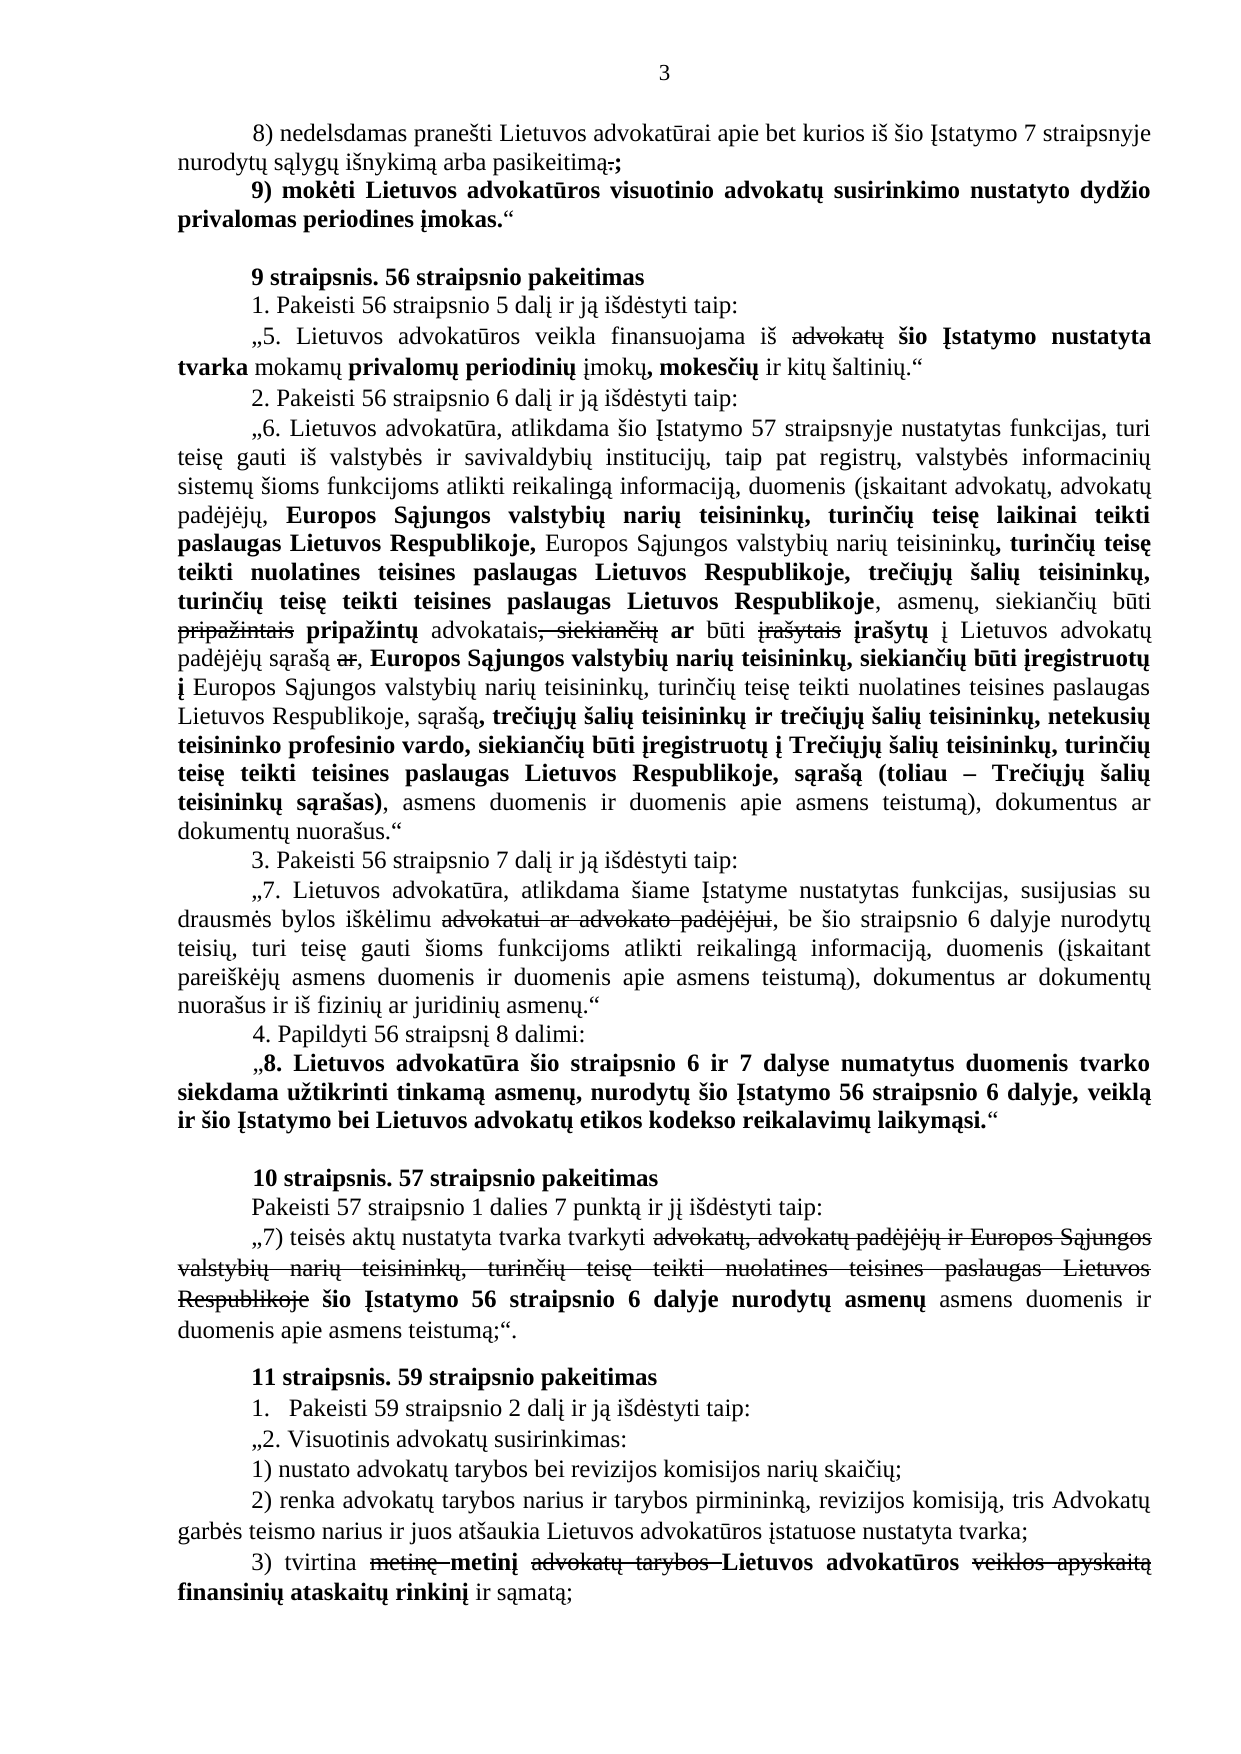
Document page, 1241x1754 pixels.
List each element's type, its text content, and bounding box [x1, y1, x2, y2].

text Pakeisti 57 straipsnio 1 dalies 7 punktą ir jį išdėstyti taip: [177, 1192, 1152, 1221]
text 10 straipsnis. 57 straipsnio pakeitimas [177, 1163, 1152, 1192]
text 3) tvirtina metinę metinį advokatų tarybos Lietuvos advokatūros veiklos apyskaitą finansinių ataskaitų rinkinį ir sąmatą; [177, 1547, 1152, 1606]
text 8) nedelsdamas pranešti Lietuvos advokatūrai apie bet kurios iš šio Įstatymo 7 straipsnyje nurodytų sąlygų išnykimą arba pasikeitimą.; [177, 118, 1152, 176]
text „5. Lietuvos advokatūros veikla finansuojama iš advokatų šio Įstatymo nustatyta tvarka mokamų privalomų periodinių įmokų, mokesčių ir kitų šaltinių.“ [177, 321, 1152, 381]
text „8. Lietuvos advokatūra šio straipsnio 6 ir 7 dalyse numatytus duomenis tvarko siekdama užtikrinti tinkamą asmenų, nurodytų šio Įstatymo 56 straipsnio 6 dalyje, veiklą ir šio Įstatymo bei Lietuvos advokatų etikos kodekso reikalavimų laikymąsi.“ [177, 1048, 1152, 1134]
text „7) teisės aktų nustatyta tvarka tvarkyti advokatų, advokatų padėjėjų ir Europos Sąjungos valstybių narių teisininkų, turinčių teisę teikti nuolatines teisines paslaugas Lietuvos Respublikoje šio Įstatymo 56 straipsnio 6 dalyje nurodytų asmenų asmens duomenis ir duomenis apie asmens teistumą;“. [177, 1222, 1152, 1343]
text 11 straipsnis. 59 straipsnio pakeitimas [177, 1362, 1152, 1391]
text 9 straipsnis. 56 straipsnio pakeitimas [177, 262, 1152, 291]
list Pakeisti 59 straipsnio 2 dalį ir ją išdėstyti taip: [251, 1393, 1152, 1422]
text 3. Pakeisti 56 straipsnio 7 dalį ir ją išdėstyti taip: [177, 845, 1152, 873]
text 9) mokėti Lietuvos advokatūros visuotinio advokatų susirinkimo nustatyto dydžio privalomas periodines įmokas.“ [177, 176, 1152, 233]
text „2. Visuotinis advokatų susirinkimas: [177, 1424, 1152, 1452]
text „7. Lietuvos advokatūra, atlikdama šiame Įstatyme nustatytas funkcijas, susijusias su drausmės bylos iškėlimu advokatui ar advokato padėjėjui, be šio straipsnio 6 dalyje nurodytų teisių, turi teisę gauti šioms funkcijoms atlikti reikalingą informaciją, duomenis (įskaitant pareiškėjų asmens duomenis ir duomenis apie asmens teistumą), dokumentus ar dokumentų nuorašus ir iš fizinių ar juridinių asmenų.“ [177, 876, 1152, 1019]
text 1) nustato advokatų tarybos bei revizijos komisijos narių skaičių; [177, 1454, 1152, 1483]
text 1. Pakeisti 56 straipsnio 5 dalį ir ją išdėstyti taip: [177, 291, 1152, 319]
text 2) renka advokatų tarybos narius ir tarybos pirmininką, revizijos komisiją, tris Advokatų garbės teismo narius ir juos atšaukia Lietuvos advokatūros įstatuose nustatyta tvarka; [177, 1485, 1152, 1544]
text „6. Lietuvos advokatūra, atlikdama šio Įstatymo 57 straipsnyje nustatytas funkcijas, turi teisę gauti iš valstybės ir savivaldybių institucijų, taip pat registrų, valstybės informacinių sistemų šioms funkcijoms atlikti reikalingą informaciją, duomenis (įskaitant advokatų, advokatų padėjėjų, Europos Sąjungos valstybių narių teisininkų, turinčių teisę laikinai teikti paslaugas Lietuvos Respublikoje, Europos Sąjungos valstybių narių teisininkų, turinčių teisę teikti nuolatines teisines paslaugas Lietuvos Respublikoje, trečiųjų šalių teisininkų, turinčių teisę teikti teisines paslaugas Lietuvos Respublikoje, asmenų, siekiančių būti pripažintais pripažintų advokatais, siekiančių ar būti įrašytais įrašytų į Lietuvos advokatų padėjėjų sąrašą ar, Europos Sąjungos valstybių narių teisininkų, siekiančių būti įregistruotų į Europos Sąjungos valstybių narių teisininkų, turinčių teisę teikti nuolatines teisines paslaugas Lietuvos Respublikoje, sąrašą, trečiųjų šalių teisininkų ir trečiųjų šalių teisininkų, netekusių teisininko profesinio vardo, siekiančių būti įregistruotų į Trečiųjų šalių teisininkų, turinčių teisę teikti teisines paslaugas Lietuvos Respublikoje, sąrašą (toliau – Trečiųjų šalių teisininkų sąrašas), asmens duomenis ir duomenis apie asmens teistumą), dokumentus ar dokumentų nuorašus.“ [177, 413, 1152, 845]
text 2. Pakeisti 56 straipsnio 6 dalį ir ją išdėstyti taip: [177, 383, 1152, 412]
text 4. Papildyti 56 straipsnį 8 dalimi: [252, 1019, 1152, 1048]
